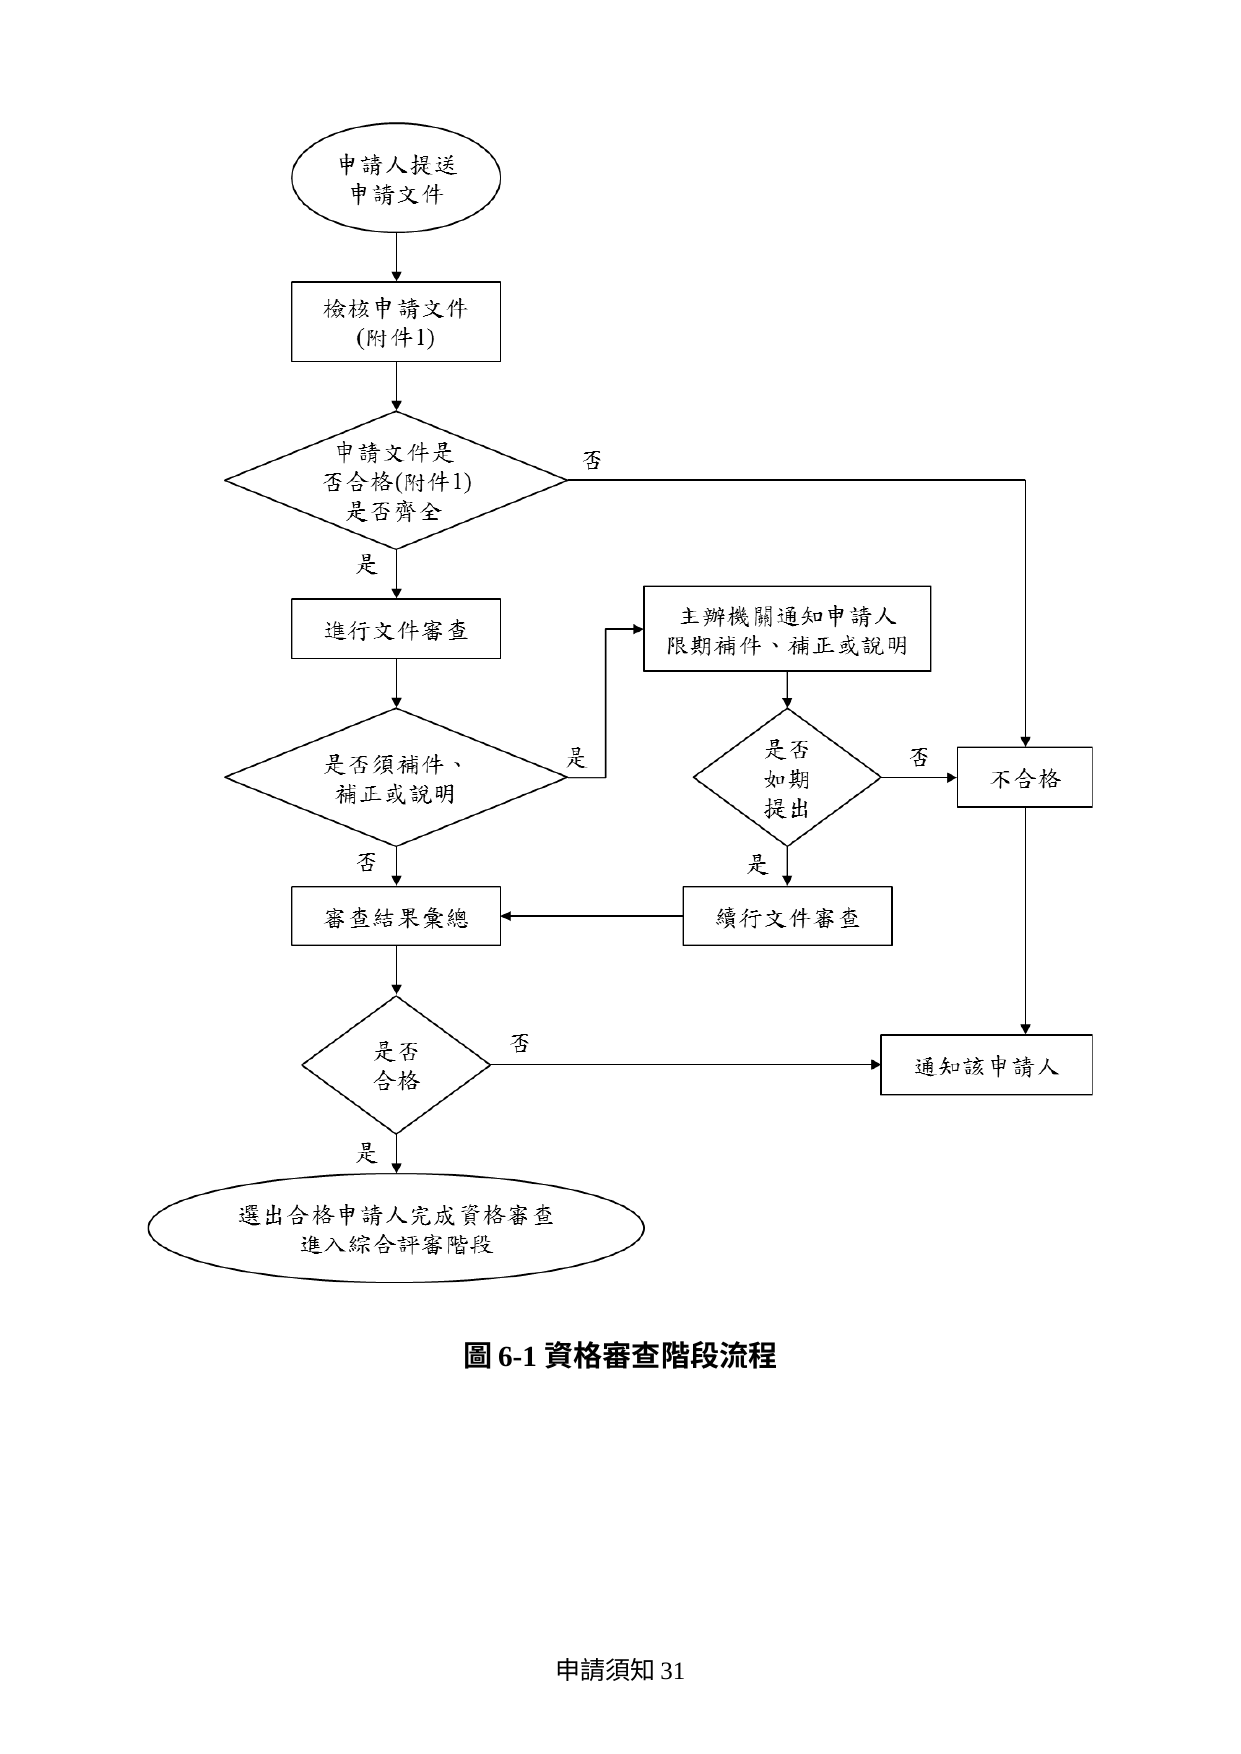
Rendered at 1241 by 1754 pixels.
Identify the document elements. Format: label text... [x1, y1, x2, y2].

text 圖6-1 資格審查階段流程 [118, 1313, 1122, 1393]
picture [147, 122, 1093, 1283]
